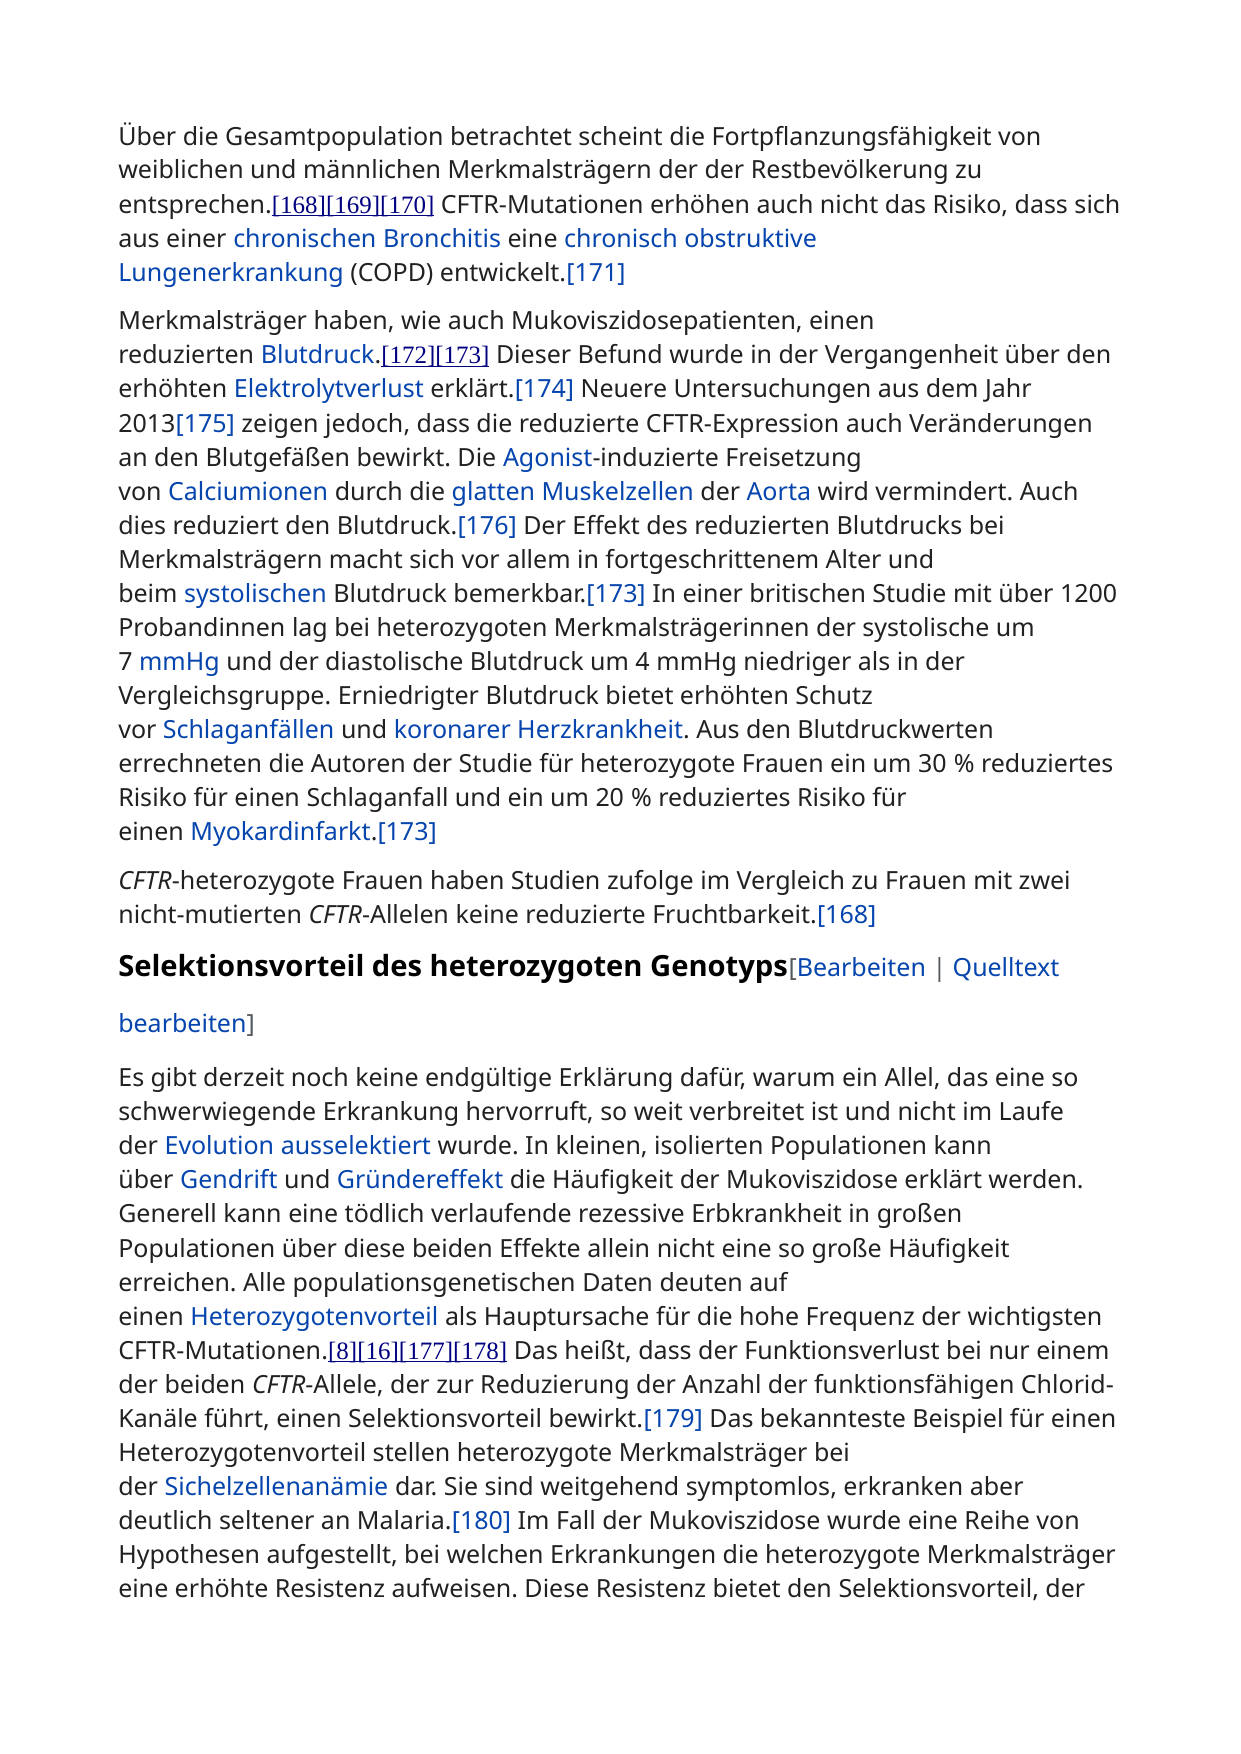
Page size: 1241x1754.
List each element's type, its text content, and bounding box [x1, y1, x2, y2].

text Es gibt derzeit noch keine endgültige Erklärung dafür, warum ein Allel, das eine so schwerwiegende Erkrankung hervorruft, so weit verbreitet ist und nicht im Laufe der Evolution ausselektiert wurde. In kleinen, isolierten Populationen kann über Gendrift und Gründereffekt die Häufigkeit der Mukoviszidose erklärt werden. Generell kann eine tödlich verlaufende rezessive Erbkrankheit in großen Populationen über diese beiden Effekte allein nicht eine so große Häufigkeit erreichen. Alle populationsgenetischen Daten deuten auf einen Heterozygotenvorteil als Hauptursache für die hohe Frequenz der wichtigsten CFTR-Mutationen.[8][16][177][178] Das heißt, dass der Funktionsverlust bei nur einem der beiden CFTR-Allele, der zur Reduzierung der Anzahl der funktionsfähigen Chlorid-Kanäle führt, einen Selektionsvorteil bewirkt.[179] Das bekannteste Beispiel für einen Heterozygotenvorteil stellen heterozygote Merkmalsträger bei der Sichelzellenanämie dar. Sie sind weitgehend symptomlos, erkranken aber deutlich seltener an Malaria.[180] Im Fall der Mukoviszidose wurde eine Reihe von Hypothesen aufgestellt, bei welchen Erkrankungen die heterozygote Merkmalsträger eine erhöhte Resistenz aufweisen. Diese Resistenz bietet den Selektionsvorteil, der [118, 1060, 1122, 1605]
text Über die Gesamtpopulation betrachtet scheint die Fortpflanzungsfähigkeit von weiblichen und männlichen Merkmalsträgern der der Restbevölkerung zu entsprechen.[168][169][170] CFTR-Mutationen erhöhen auch nicht das Risiko, dass sich aus einer chronischen Bronchitis eine chronisch obstruktive Lungenerkrankung (COPD) entwickelt.[171] [118, 118, 1122, 288]
text Merkmalsträger haben, wie auch Mukoviszidosepatienten, einen reduzierten Blutdruck.[172][173] Dieser Befund wurde in der Vergangenheit über den erhöhten Elektrolytverlust erklärt.[174] Neuere Untersuchungen aus dem Jahr 2013[175] zeigen jedoch, dass die reduzierte CFTR-Expression auch Veränderungen an den Blutgefäßen bewirkt. Die Agonist-induzierte Freisetzung von Calciumionen durch die glatten Muskelzellen der Aorta wird vermindert. Auch dies reduziert den Blutdruck.[176] Der Effekt des reduzierten Blutdrucks bei Merkmalsträgern macht sich vor allem in fortgeschrittenem Alter und beim systolischen Blutdruck bemerkbar.[173] In einer britischen Studie mit über 1200 Probandinnen lag bei heterozygoten Merkmalsträgerinnen der systolische um 7 mmHg und der diastolische Blutdruck um 4 mmHg niedriger als in der Vergleichsgruppe. Erniedrigter Blutdruck bietet erhöhten Schutz vor Schlaganfällen und koronarer Herzkrankheit. Aus den Blutdruckwerten errechneten die Autoren der Studie für heterozygote Frauen ein um 30 % reduziertes Risiko für einen Schlaganfall und ein um 20 % reduziertes Risiko für einen Myokardinfarkt.[173] [118, 303, 1122, 848]
subtitle Selektionsvorteil des heterozygoten Genotyps[Bearbeiten | Quelltext bearbeiten] [118, 945, 1122, 1039]
text CFTR-heterozygote Frauen haben Studien zufolge im Vergleich zu Frauen mit zwei nicht-mutierten CFTR-Allelen keine reduzierte Fruchtbarkeit.[168] [118, 863, 1122, 931]
